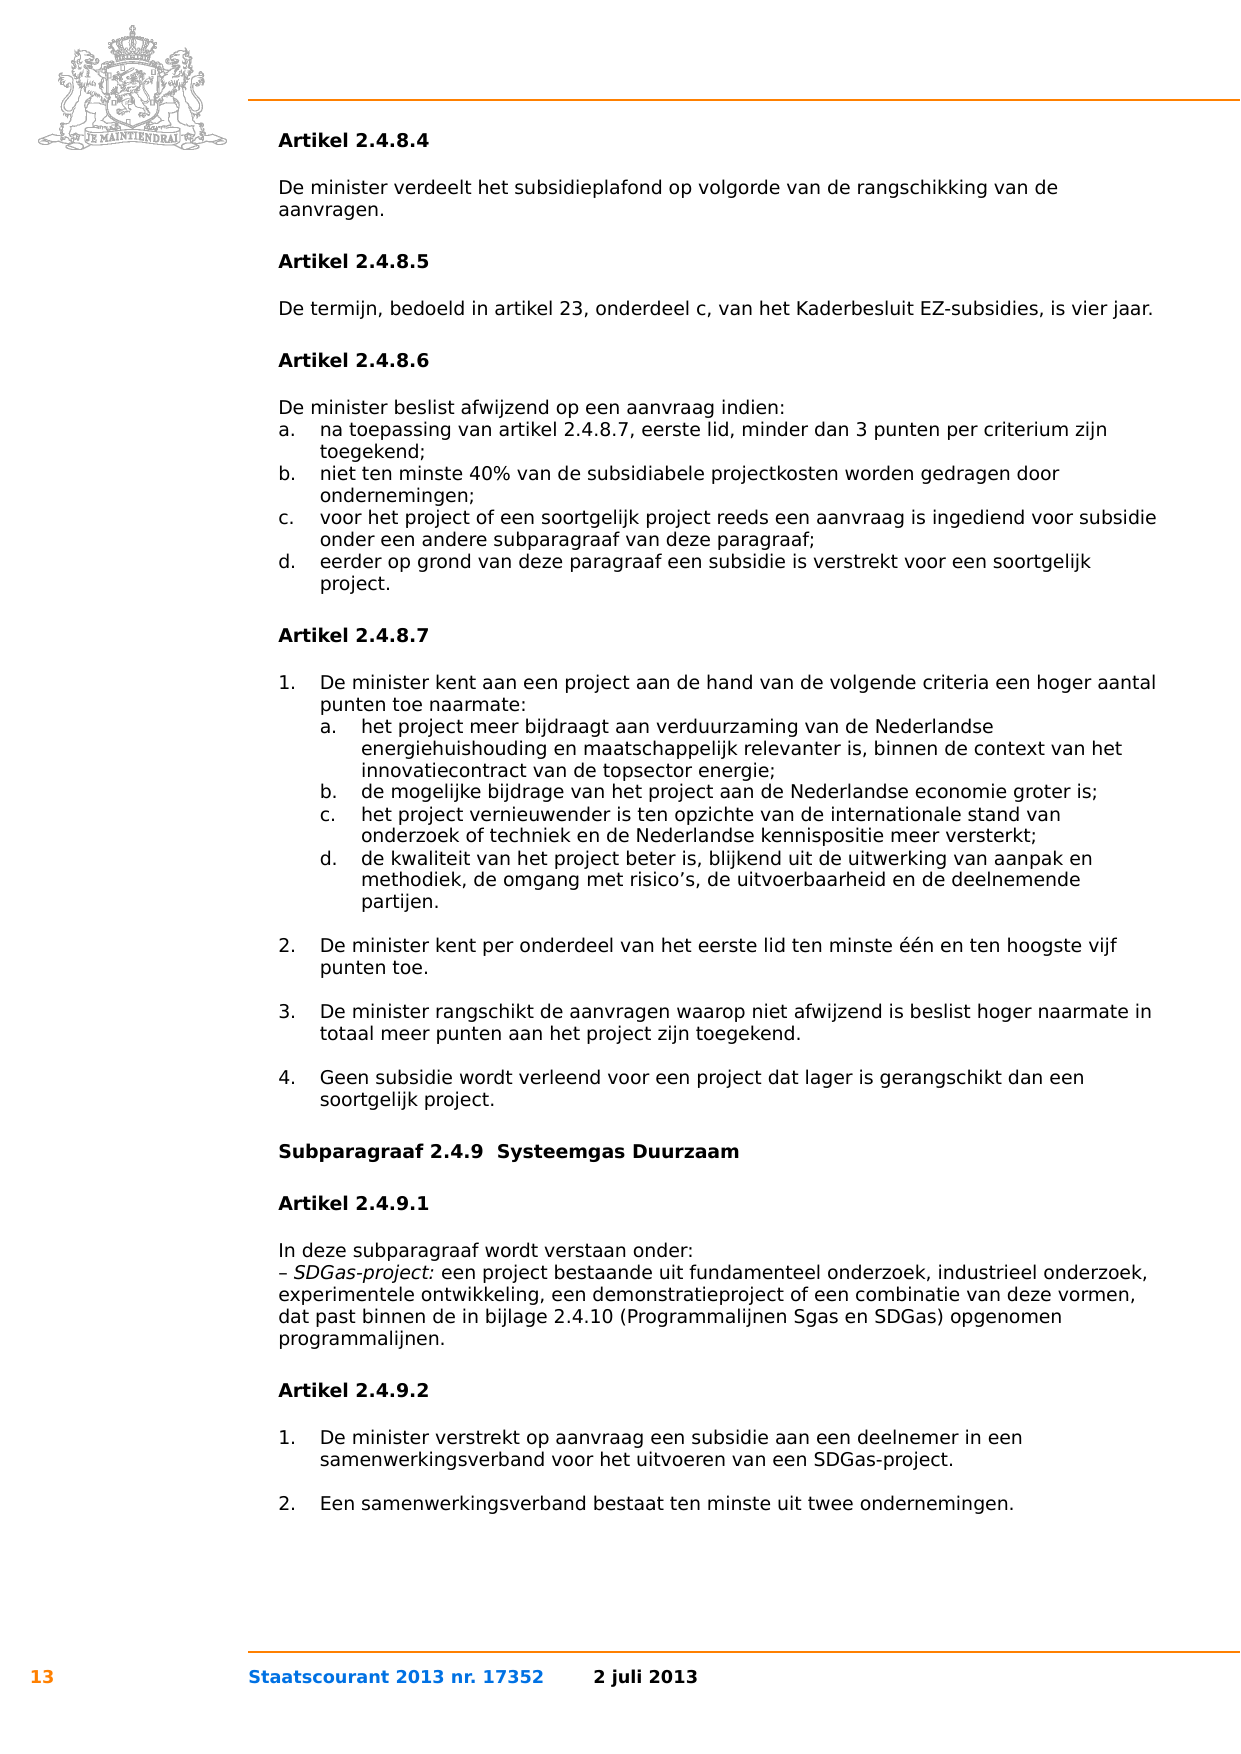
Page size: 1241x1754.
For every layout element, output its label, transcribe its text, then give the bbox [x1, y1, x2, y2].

subtitle Artikel 2.4.8.5 [278, 251, 1163, 273]
text In deze subparagraaf wordt verstaan onder: [278, 1240, 1163, 1262]
text d. de kwaliteit van het project beter is, blijkend uit de uitwerking van aanpak en methodiek, de omgang met risico’s, de uitvoerbaarheid en de deelnemende partijen. [319, 847, 1163, 913]
text – SDGas-project: een project bestaande uit fundamenteel onderzoek, industrieel onderzoek, experimentele ontwikkeling, een demonstratieproject of een combinatie van deze vormen, dat past binnen de in bijlage 2.4.10 (Programmalijnen Sgas en SDGas) opgenomen programmalijnen. [278, 1262, 1163, 1350]
picture [38, 25, 227, 150]
text a. na toepassing van artikel 2.4.8.7, eerste lid, minder dan 3 punten per criterium zijn toegekend; [278, 419, 1163, 463]
text De minister beslist afwijzend op een aanvraag indien: [278, 397, 1163, 419]
text c. voor het project of een soortgelijk project reeds een aanvraag is ingediend voor subsidie onder een andere subparagraaf van deze paragraaf; [278, 507, 1163, 551]
text 4. Geen subsidie wordt verleend voor een project dat lager is gerangschikt dan een soortgelijk project. [278, 1067, 1163, 1111]
text b. de mogelijke bijdrage van het project aan de Nederlandse economie groter is; [319, 781, 1163, 803]
subtitle Artikel 2.4.8.4 [278, 130, 1163, 152]
text a. het project meer bijdraagt aan verduurzaming van de Nederlandse energiehuishouding en maatschappelijk relevanter is, binnen de context van het innovatiecontract van de topsector energie; [319, 716, 1163, 781]
subtitle Subparagraaf 2.4.9 Systeemgas Duurzaam [278, 1141, 1163, 1163]
subtitle Artikel 2.4.9.1 [278, 1193, 1163, 1215]
text c. het project vernieuwender is ten opzichte van de internationale stand van onderzoek of techniek en de Nederlandse kennispositie meer versterkt; [319, 803, 1163, 847]
text d. eerder op grond van deze paragraaf een subsidie is verstrekt voor een soortgelijk project. [278, 551, 1163, 594]
text 2. De minister kent per onderdeel van het eerste lid ten minste één en ten hoogste vijf punten toe. [278, 935, 1163, 979]
text De minister verdeelt het subsidieplafond op volgorde van de rangschikking van de aanvragen. [278, 177, 1163, 221]
subtitle Artikel 2.4.8.6 [278, 350, 1163, 372]
text 1. De minister kent aan een project aan de hand van de volgende criteria een hoger aantal punten toe naarmate: [278, 672, 1163, 716]
text 3. De minister rangschikt de aanvragen waarop niet afwijzend is beslist hoger naarmate in totaal meer punten aan het project zijn toegekend. [278, 1001, 1163, 1045]
text De termijn, bedoeld in artikel 23, onderdeel c, van het Kaderbesluit EZ-subsidies, is vier jaar. [278, 298, 1163, 320]
text 1. De minister verstrekt op aanvraag een subsidie aan een deelnemer in een samenwerkingsverband voor het uitvoeren van een SDGas-project. [278, 1427, 1163, 1471]
subtitle Artikel 2.4.8.7 [278, 624, 1163, 647]
subtitle Artikel 2.4.9.2 [278, 1380, 1163, 1402]
text b. niet ten minste 40% van de subsidiabele projectkosten worden gedragen door ondernemingen; [278, 463, 1163, 507]
text 2. Een samenwerkingsverband bestaat ten minste uit twee ondernemingen. [278, 1492, 1163, 1514]
